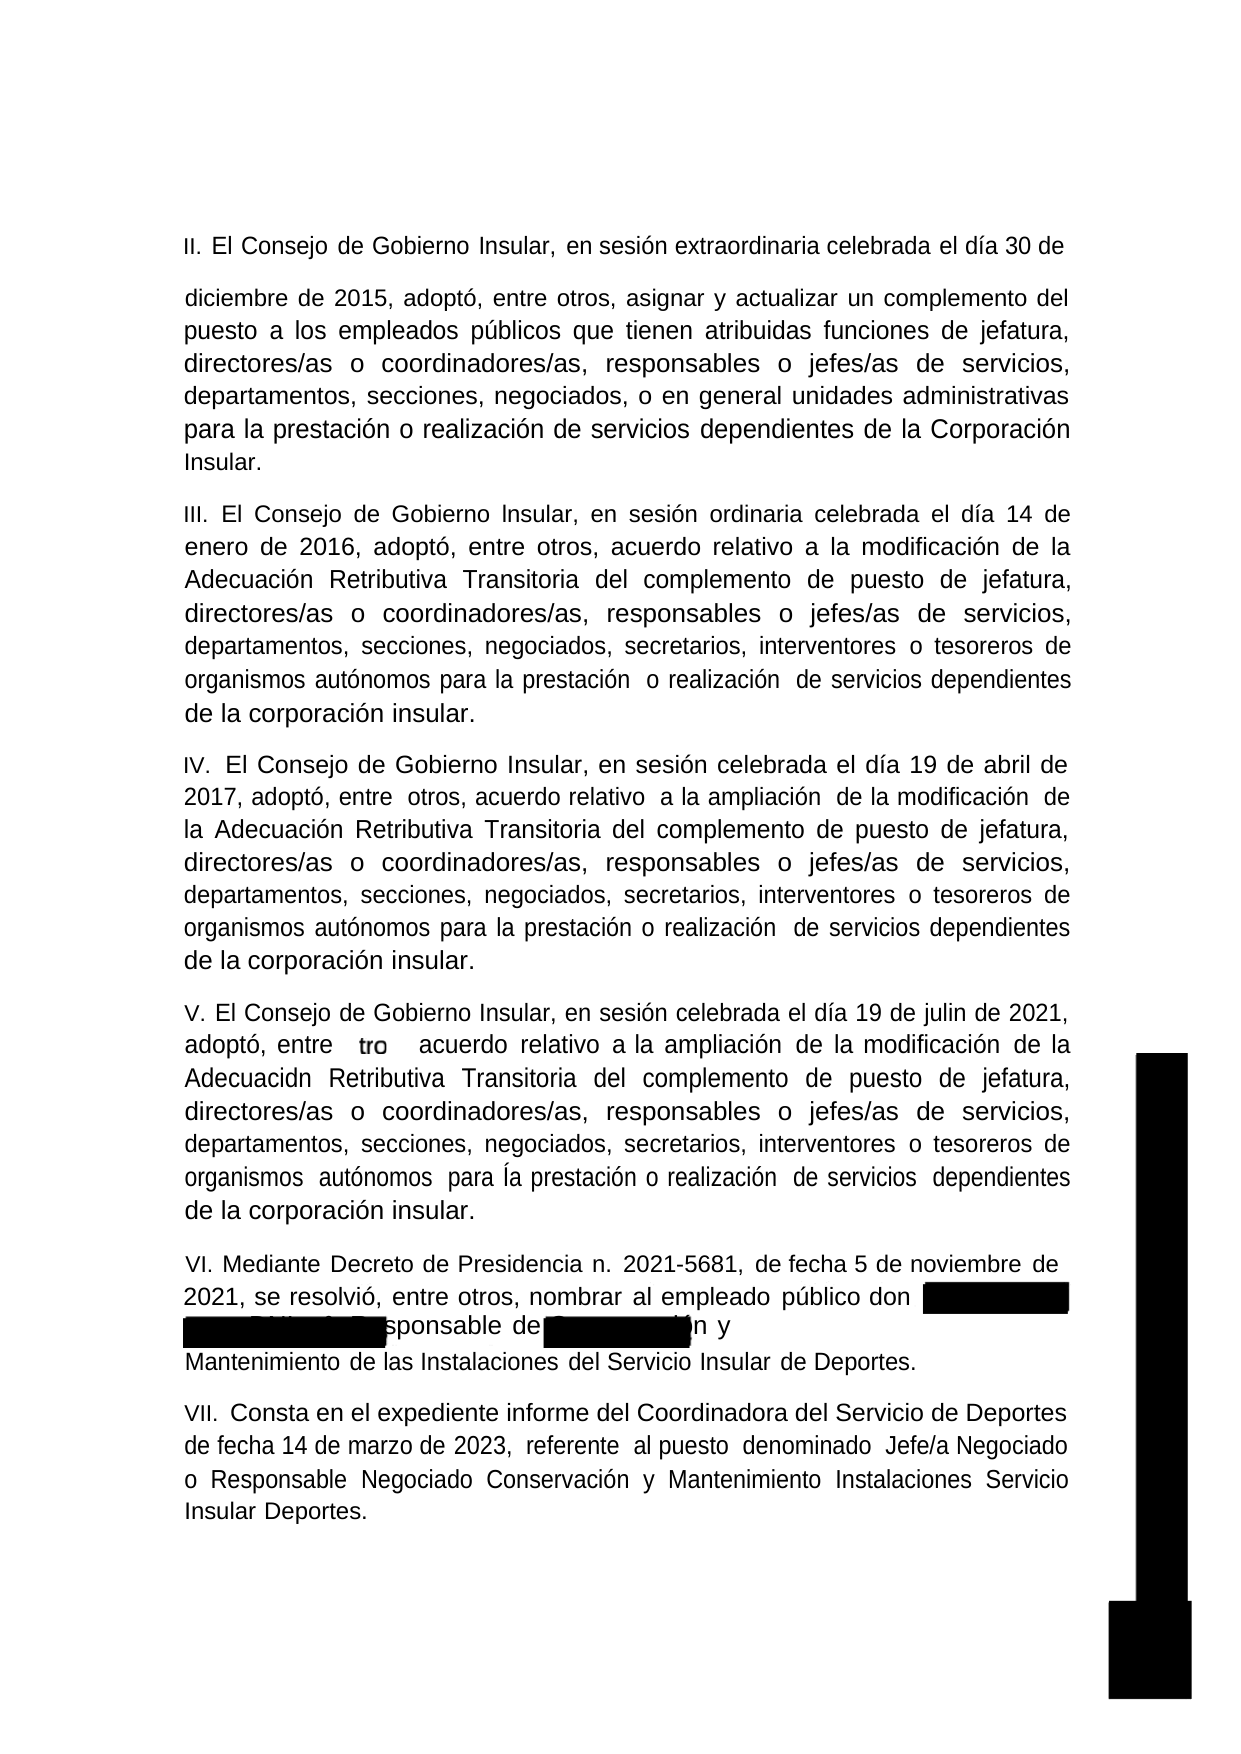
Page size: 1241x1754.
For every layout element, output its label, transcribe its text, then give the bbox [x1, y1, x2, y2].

list El Consejo de Gobierno Insular, en sesión celebrada el día 19 de julin de 2021, adoptó, entre acuerdo relativo a la ampliación de la modificación de la Adecuacidn Retributiva Transitoria del complemento de puesto de jefatura, directores/as o coordinadores/as, responsables o jefes/as de servicios, departamentos, secciones, negociados, secretarios, interventores o tesoreros de organismos autónomos para Ía prestación o realización de servicios dependientes de la corporación insular. [184, 998, 1071, 1225]
text Mantenimiento de las Instalaciones del Servicio Insular de Deportes. [184, 1277, 1108, 1376]
list El Consejo de Gobierno lnsular, en sesión ordinaria celebrada el día 14 de enero de 2016, adoptó, entre otros, acuerdo relativo a la modificación de la Adecuación Retributiva Transitoria del complemento de puesto de jefatura, directores/as o coordinadores/as, responsables o jefes/as de servicios, departamentos, secciones, negociados, secretarios, interventores o tesoreros de organismos autónomos para la prestación o realización de servicios dependientes de la corporación insular. [183, 500, 1072, 728]
list Consta en el expediente informe del Coordinadora del Servicio de Deportes de fecha 14 de marzo de 2023, referente al puesto denominado Jefe/a Negociado o Responsable Negociado Conservación y Mantenimiento Instalaciones Servicio Insular Deportes. [184, 1397, 1069, 1525]
list El Consejo de Gobierno Insular, en sesión celebrada el día 19 de abril de 2017, adoptó, entre otros, acuerdo relativo a la ampliación de la modificación de la Adecuación Retributiva Transitoria del complemento de puesto de jefatura, directores/as o coordinadores/as, responsables o jefes/as de servicios, departamentos, secciones, negociados, secretarios, interventores o tesoreros de organismos autónomos para la prestación o realización de servicios dependientes de la corporación insular. [183, 750, 1070, 975]
list El Consejo de Gobierno Insular, en sesión extraordinaria celebrada el día 30 de [183, 231, 1217, 260]
text diciembre de 2015, adoptó, entre otros, asignar y actualizar un complemento del puesto a los empleados públicos que tienen atribuidas funciones de jefatura, directores/as o coordinadores/as, responsables o jefes/as de servicios, departamentos, secciones, negociados, o en general unidades administrativas para la prestación o realización de servicios dependientes de la Corporación Insular. [183, 284, 1071, 475]
picture [1108, 1053, 1192, 1700]
list Mediante Decreto de Presidencia n. 2021-5681, de fecha 5 de noviembre de [185, 1249, 1108, 1277]
text [1192, 1277, 1217, 1376]
